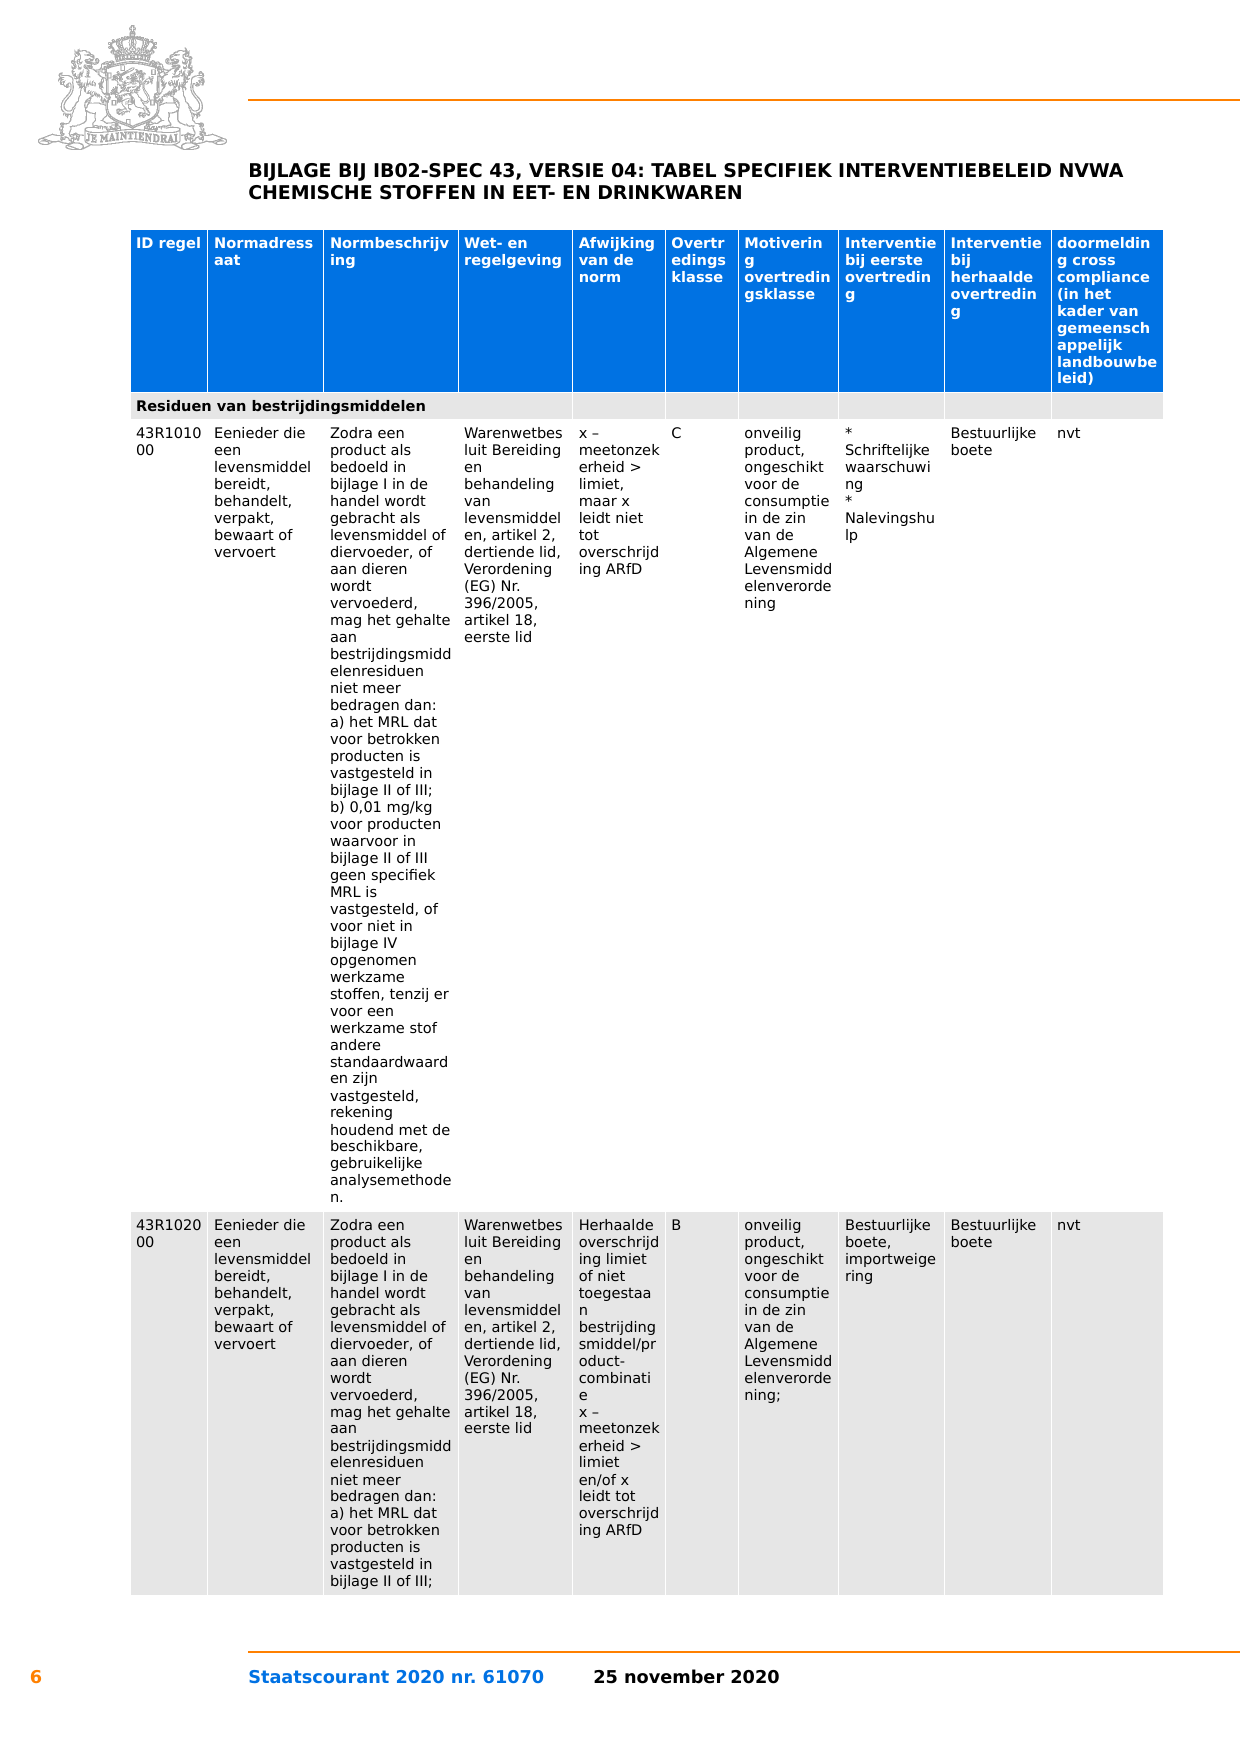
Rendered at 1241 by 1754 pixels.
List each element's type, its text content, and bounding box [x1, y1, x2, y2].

table_header Interventie bij herhaalde overtreding [945, 230, 1051, 392]
table_cell Herhaalde overschrijding limiet of niet toegestaan bestrijdingsmiddel/product-combinatie x – meetonzekerheid > limiet en/of x leidt tot overschrijding ARfD [573, 1212, 665, 1595]
table_cell Zodra een product als bedoeld in bijlage I in de handel wordt gebracht als levensmiddel of diervoeder, of aan dieren wordt vervoederd, mag het gehalte aan bestrijdingsmiddelenresiduen niet meer bedragen dan: a) het MRL dat voor betrokken producten is vastgesteld in bijlage II of III; b) 0,01 mg/kg voor producten waarvoor in bijlage II of III geen specifiek MRL is vastgesteld, of voor niet in bijlage IV opgenomen werkzame stoffen, tenzij er voor een werkzame stof andere standaardwaarden zijn vastgesteld, rekening houdend met de beschikbare, gebruikelijke analysemethoden. [324, 421, 458, 1211]
table_cell Warenwetbesluit Bereiding en behandeling van levensmiddelen, artikel 2, dertiende lid, Verordening (EG) Nr. 396/2005, artikel 18, eerste lid [459, 1212, 572, 1595]
table_header Interventie bij eerste overtreding [839, 230, 944, 392]
table_cell onveilig product, ongeschikt voor de consumptie in de zin van de Algemene Levensmiddelenverordening; [739, 1212, 838, 1595]
table_header doormelding cross compliance (in het kader van gemeenschappelijk landbouwbeleid) [1052, 230, 1163, 392]
table_header Normbeschrijving [324, 230, 458, 392]
table_cell [839, 393, 944, 419]
table_cell Residuen van bestrijdingsmiddelen [131, 393, 572, 419]
table_cell B [666, 1212, 738, 1595]
table_cell Zodra een product als bedoeld in bijlage I in de handel wordt gebracht als levensmiddel of diervoeder, of aan dieren wordt vervoederd, mag het gehalte aan bestrijdingsmiddelenresiduen niet meer bedragen dan: a) het MRL dat voor betrokken producten is vastgesteld in bijlage II of III; [324, 1212, 458, 1595]
table_header Wet- en regelgeving [459, 230, 572, 392]
table_header Overtredingsklasse [666, 230, 738, 392]
subtitle BIJLAGE BIJ IB02-SPEC 43, VERSIE 04: TABEL SPECIFIEK INTERVENTIEBELEID NVWA CHEMISCHE STOFFEN IN EET- EN DRINKWAREN [248, 160, 1163, 204]
table_cell Eenieder die een levensmiddel bereidt, behandelt, verpakt, bewaart of vervoert [208, 1212, 323, 1595]
table_cell [573, 393, 665, 419]
table_cell Bestuurlijke boete [945, 1212, 1051, 1595]
table_cell 43R102000 [131, 1212, 207, 1595]
table_cell nvt [1052, 1212, 1163, 1595]
table_cell [666, 393, 738, 419]
table_cell [945, 393, 1051, 419]
table_cell 43R101000 [131, 421, 207, 1211]
table_cell nvt [1052, 421, 1163, 1211]
table_header Normadressaat [208, 230, 323, 392]
table_cell onveilig product, ongeschikt voor de consumptie in de zin van de Algemene Levensmiddelenverordening [739, 421, 838, 1211]
table_cell Eenieder die een levensmiddel bereidt, behandelt, verpakt, bewaart of vervoert [208, 421, 323, 1211]
table_cell Warenwetbesluit Bereiding en behandeling van levensmiddelen, artikel 2, dertiende lid, Verordening (EG) Nr. 396/2005, artikel 18, eerste lid [459, 421, 572, 1211]
table_header Motivering overtredingsklasse [739, 230, 838, 392]
table_cell x – meetonzekerheid > limiet, maar x leidt niet tot overschrijding ARfD [573, 421, 665, 1211]
table_cell C [666, 421, 738, 1211]
table_header Afwijking van de norm [573, 230, 665, 392]
table_cell [1052, 393, 1163, 419]
picture [38, 25, 227, 150]
table_cell * Schriftelijke waarschuwing * Nalevingshulp [839, 421, 944, 1211]
table_cell Bestuurlijke boete, importweigering [839, 1212, 944, 1595]
table_header ID regel [131, 230, 207, 392]
table_cell [739, 393, 838, 419]
table_cell Bestuurlijke boete [945, 421, 1051, 1211]
